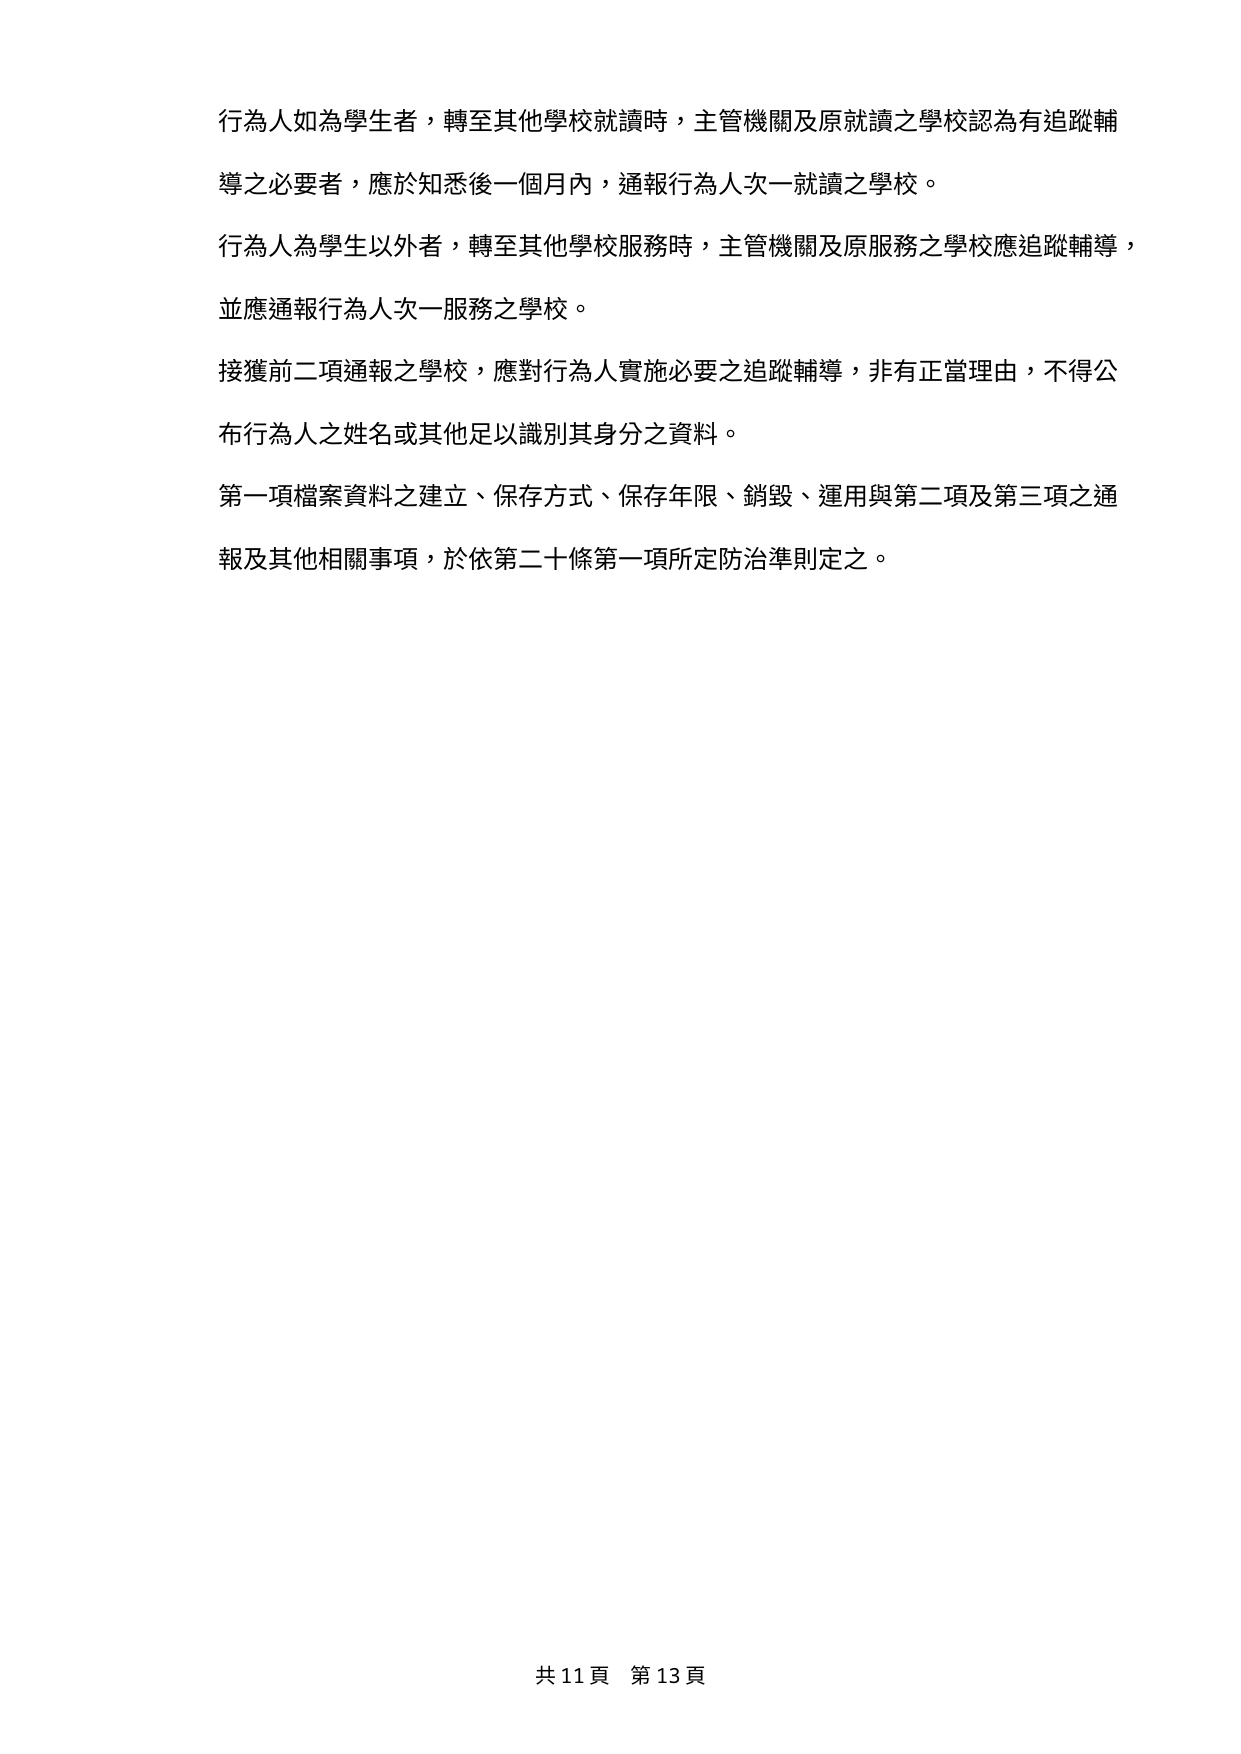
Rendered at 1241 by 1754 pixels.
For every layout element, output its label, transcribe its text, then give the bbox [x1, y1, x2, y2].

text 行為人為學生以外者，轉至其他學校服務時，主管機關及原服務之學校應追蹤輔導，並應通報行為人次一服務之學校。 [218, 203, 1122, 328]
text 行為人如為學生者，轉至其他學校就讀時，主管機關及原就讀之學校認為有追蹤輔導之必要者，應於知悉後一個月內，通報行為人次一就讀之學校。 [218, 78, 1122, 203]
text 第一項檔案資料之建立、保存方式、保存年限、銷毀、運用與第二項及第三項之通報及其他相關事項，於依第二十條第一項所定防治準則定之。 [218, 453, 1122, 578]
text 接獲前二項通報之學校，應對行為人實施必要之追蹤輔導，非有正當理由，不得公布行為人之姓名或其他足以識別其身分之資料。 [218, 328, 1122, 453]
